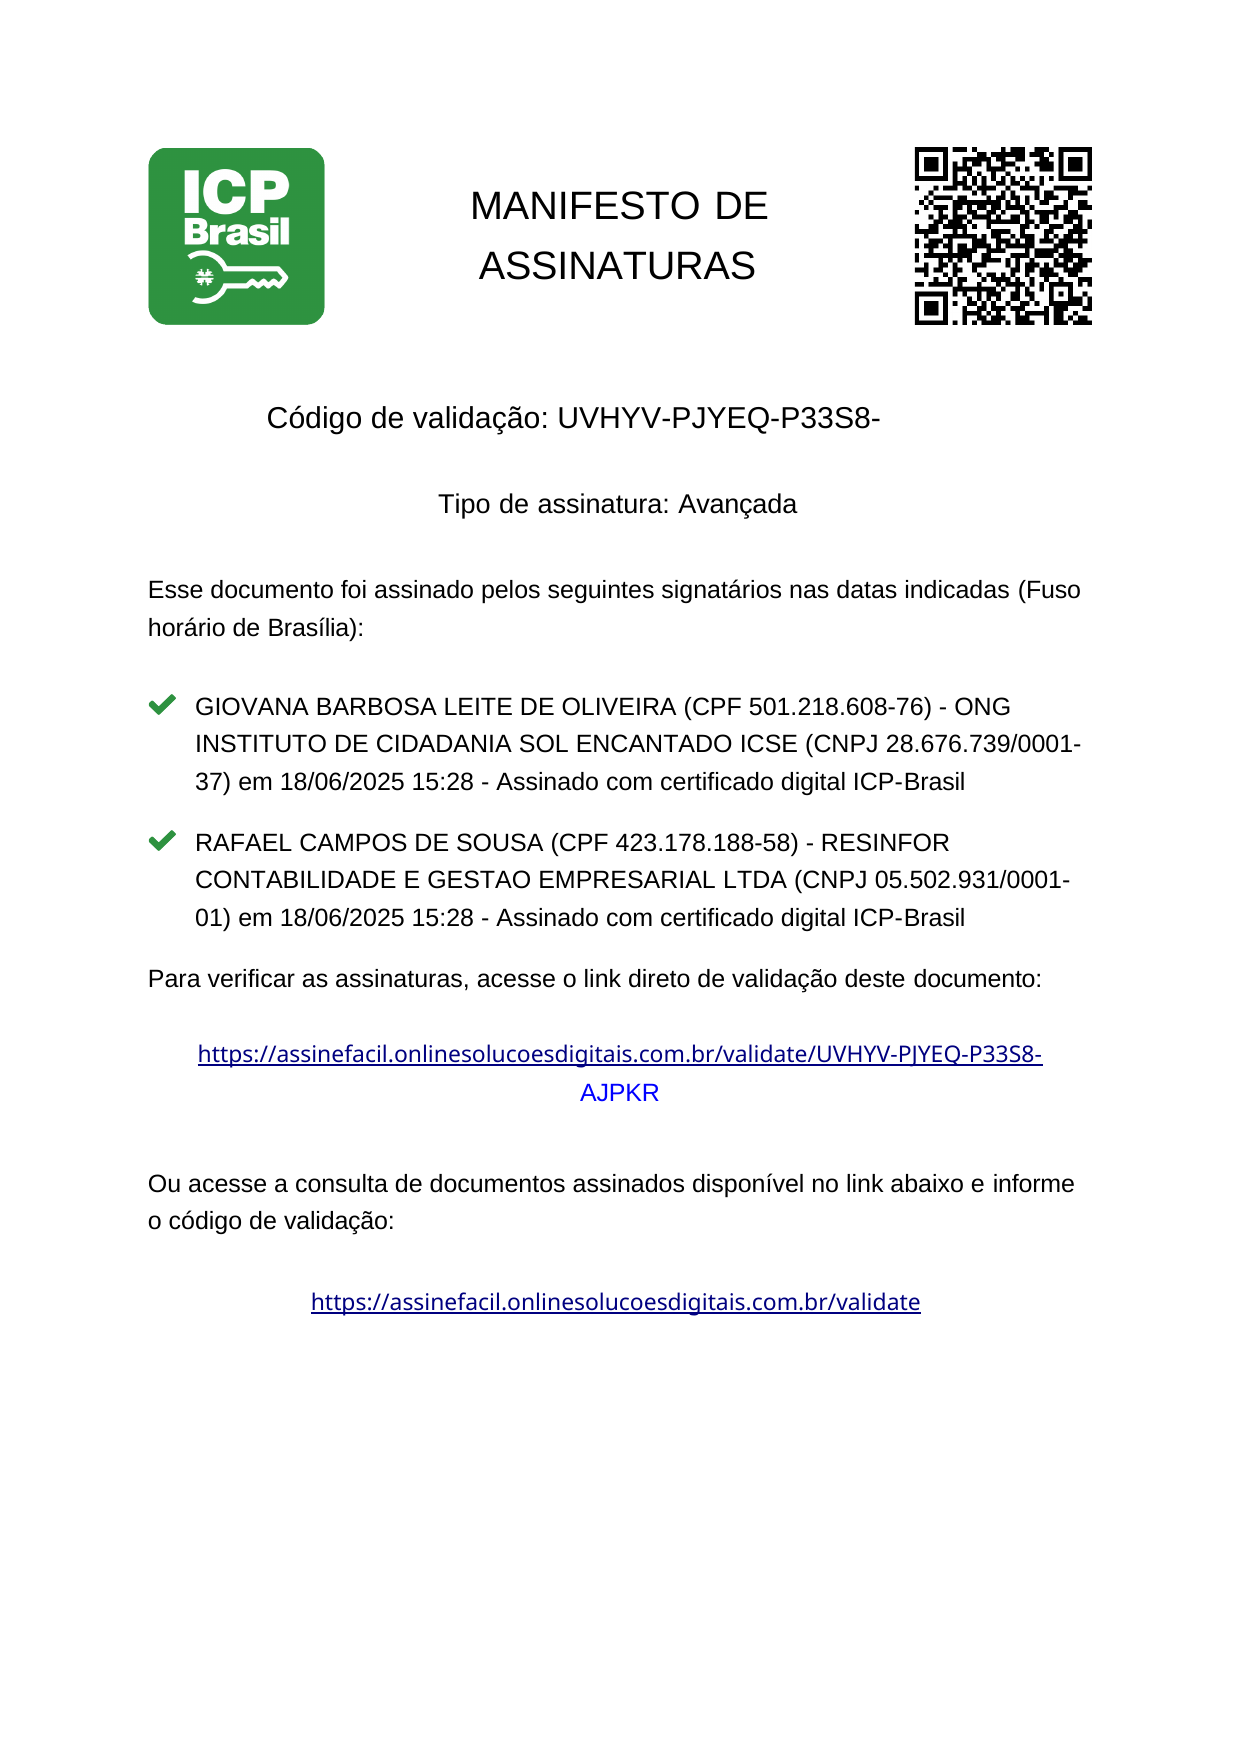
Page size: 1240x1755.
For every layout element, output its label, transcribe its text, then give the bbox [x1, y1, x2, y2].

text ASSINATURAS [479, 242, 772, 288]
text Tipo de assinatura: Avançada [438, 488, 804, 519]
text Código de validação: UVHYV-PJYEQ-P33S8-AJPKR [266, 400, 975, 437]
text horário de Brasília): [148, 613, 1083, 641]
text 01) em 18/06/2025 15:28 - Assinado com certificado digital ICP-Brasil [195, 903, 1072, 932]
text https://assinefacil.onlinesolucoesdigitais.com.br/validate [311, 1286, 931, 1317]
text MANIFESTO DE [470, 182, 772, 228]
text o código de validação: [148, 1206, 1078, 1235]
text Esse documento foi assinado pelos seguintes signatários nas datas indicadas (Fuso [148, 575, 1083, 604]
text AJPKR [171, 1077, 1069, 1106]
text RAFAEL CAMPOS DE SOUSA (CPF 423.178.188-58) - RESINFOR CONTABILIDADE E GESTAO EMPRESARIAL LTDA (CNPJ 05.502.931/0001- [195, 828, 1072, 894]
text Ou acesse a consulta de documentos assinados disponível no link abaixo e informe [148, 1169, 1078, 1197]
text Para verificar as assinaturas, acesse o link direto de validação deste documento: [148, 964, 1046, 993]
text 37) em 18/06/2025 15:28 - Assinado com certificado digital ICP-Brasil [195, 767, 1083, 796]
text https://assinefacil.onlinesolucoesdigitais.com.br/validate/UVHYV-PJYEQ-P33S8- [171, 1037, 1069, 1069]
text GIOVANA BARBOSA LEITE DE OLIVEIRA (CPF 501.218.608-76) - ONG INSTITUTO DE CIDADANIA SOL ENCANTADO ICSE (CNPJ 28.676.739/0001- [195, 692, 1083, 758]
